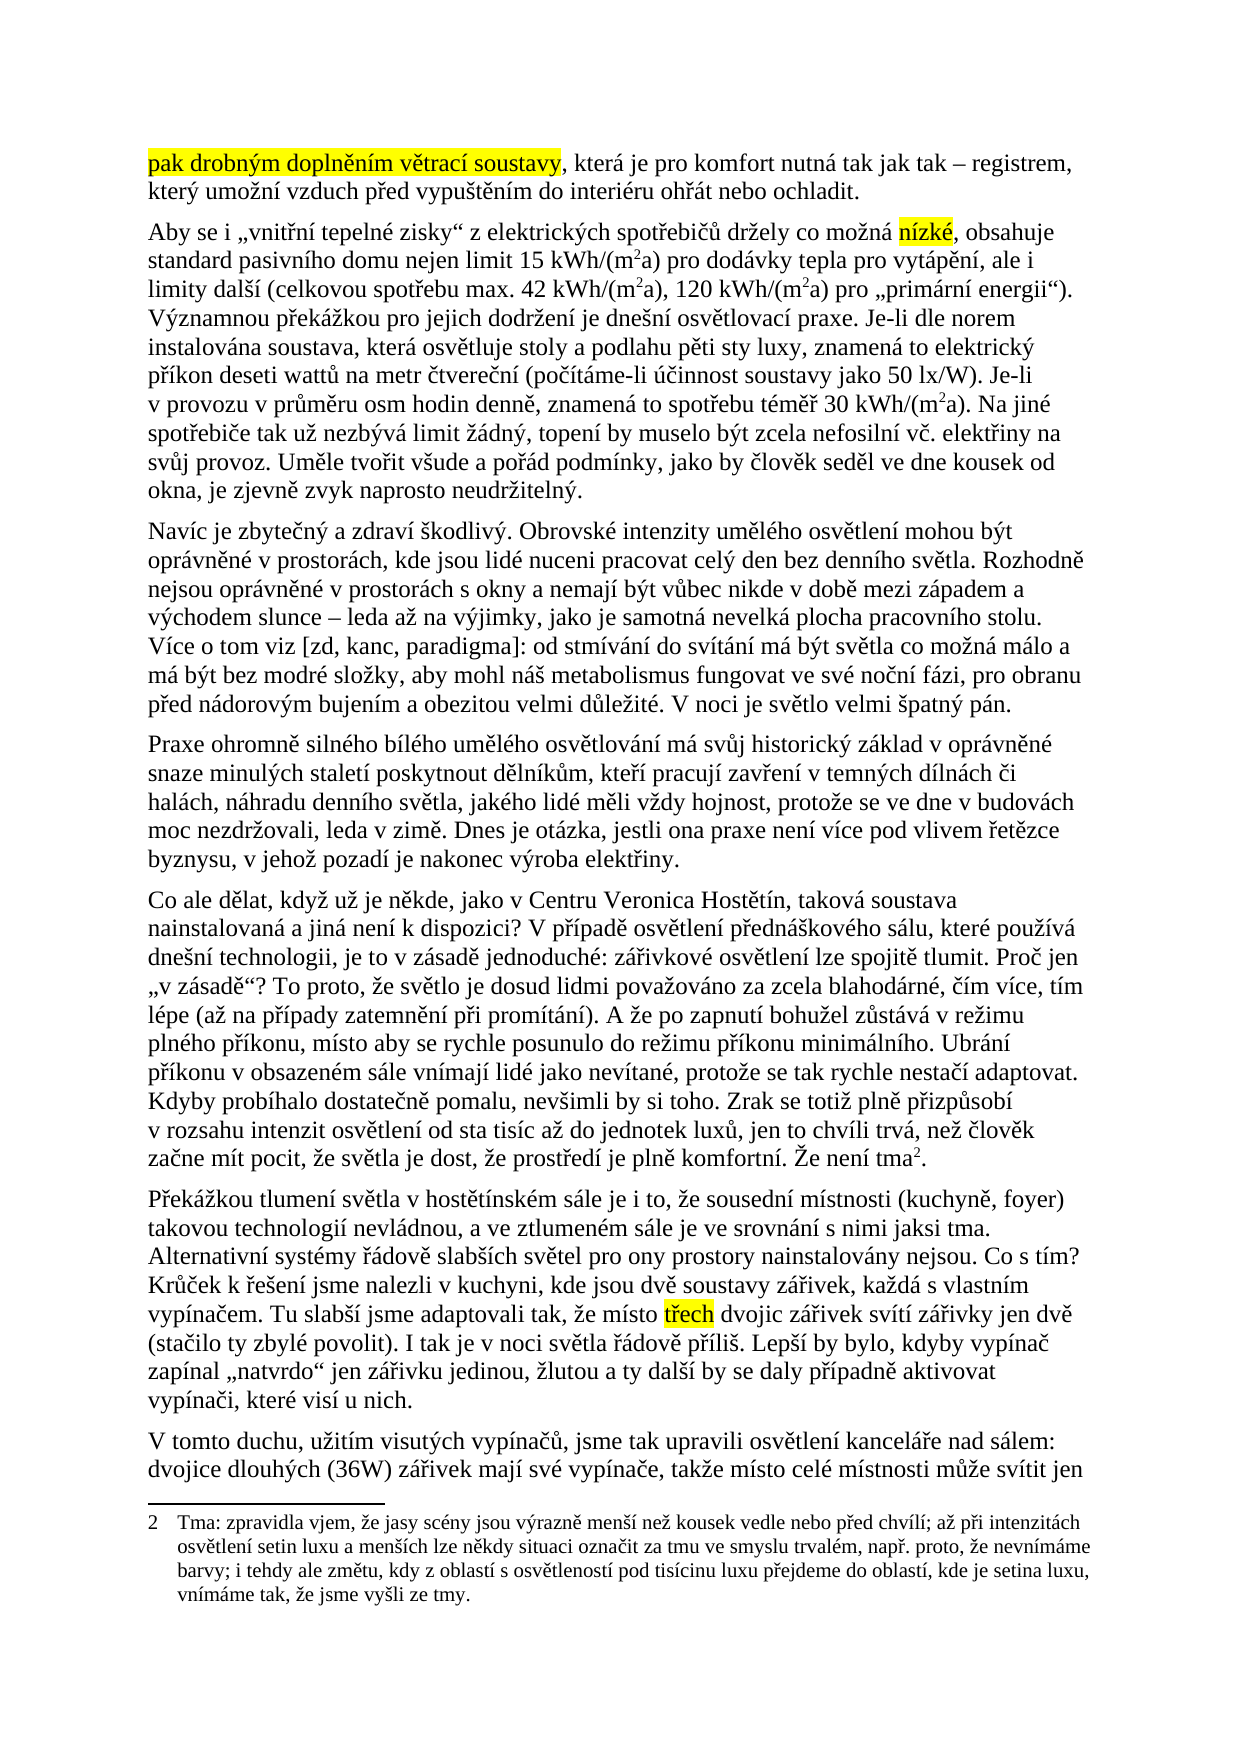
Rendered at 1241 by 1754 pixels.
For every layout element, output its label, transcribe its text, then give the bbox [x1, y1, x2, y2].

text Navíc je zbytečný a zdraví škodlivý. Obrovské intenzity umělého osvětlení mohou být oprávněné v prostorách, kde jsou lidé nuceni pracovat celý den bez denního světla. Rozhodně nejsou oprávněné v prostorách s okny a nemají být vůbec nikde v době mezi západem a východem slunce – leda až na výjimky, jako je samotná nevelká plocha pracovního stolu. Více o tom viz [zd, kanc, paradigma]: od stmívání do svítání má být světla co možná málo a má být bez modré složky, aby mohl náš metabolismus fungovat ve své noční fázi, pro obranu před nádorovým bujením a obezitou velmi důležité. V noci je světlo velmi špatný pán. [148, 516, 1092, 717]
text Překážkou tlumení světla v hostětínském sále je i to, že sousední místnosti (kuchyně, foyer) takovou technologií nevládnou, a ve ztlumeném sále je ve srovnání s nimi jaksi tma. Alternativní systémy řádově slabších světel pro ony prostory nainstalovány nejsou. Co s tím? Krůček k řešení jsme nalezli v kuchyni, kde jsou dvě soustavy zářivek, každá s vlastním vypínačem. Tu slabší jsme adaptovali tak, že místo třech dvojic zářivek svítí zářivky jen dvě (stačilo ty zbylé povolit). I tak je v noci světla řádově příliš. Lepší by bylo, kdyby vypínač zapínal „natvrdo“ jen zářivku jedinou, žlutou a ty další by se daly případně aktivovat vypínači, které visí u nich. [148, 1184, 1092, 1414]
text Tma: zpravidla vjem, že jasy scény jsou výrazně menší než kousek vedle nebo před chvílí; až při intenzitách osvětlení setin luxu a menších lze někdy situaci označit za tmu ve smyslu trvalém, např. proto, že nevnímáme barvy; i tehdy ale změtu, kdy z oblastí s osvětleností pod tisícinu luxu přejdeme do oblastí, kde je setina luxu, vnímáme tak, že jsme vyšli ze tmy. [148, 1510, 1092, 1606]
text V tomto duchu, užitím visutých vypínačů, jsme tak upravili osvětlení kanceláře nad sálem: dvojice dlouhých (36W) zářivek mají své vypínače, takže místo celé místnosti může svítit jen [148, 1426, 1092, 1483]
text pak drobným doplněním větrací soustavy, která je pro komfort nutná tak jak tak – registrem, který umožní vzduch před vypuštěním do interiéru ohřát nebo ochladit. [148, 148, 1092, 205]
text Praxe ohromně silného bílého umělého osvětlování má svůj historický základ v oprávněné snaze minulých staletí poskytnout dělníkům, kteří pracují zavření v temných dílnách či halách, náhradu denního světla, jakého lidé měli vždy hojnost, protože se ve dne v budovách moc nezdržovali, leda v zimě. Dnes je otázka, jestli ona praxe není více pod vlivem řetězce byznysu, v jehož pozadí je nakonec výroba elektřiny. [148, 729, 1092, 873]
text Co ale dělat, když už je někde, jako v Centru Veronica Hostětín, taková soustava nainstalovaná a jiná není k dispozici? V případě osvětlení přednáškového sálu, které používá dnešní technologii, je to v zásadě jednoduché: zářivkové osvětlení lze spojitě tlumit. Proč jen „v zásadě“? To proto, že světlo je dosud lidmi považováno za zcela blahodárné, čím více, tím lépe (až na případy zatemnění při promítání). A že po zapnutí bohužel zůstává v režimu plného příkonu, místo aby se rychle posunulo do režimu příkonu minimálního. Ubrání příkonu v obsazeném sále vnímají lidé jako nevítané, protože se tak rychle nestačí adaptovat. Kdyby probíhalo dostatečně pomalu, nevšimli by si toho. Zrak se totiž plně přizpůsobí v rozsahu intenzit osvětlení od sta tisíc až do jednotek luxů, jen to chvíli trvá, než člověk začne mít pocit, že světla je dost, že prostředí je plně komfortní. Že není tma. [148, 885, 1092, 1172]
text Aby se i „vnitřní tepelné zisky“ z elektrických spotřebičů držely co možná nízké, obsahuje standard pasivního domu nejen limit 15 kWh/(m2a) pro dodávky tepla pro vytápění, ale i limity další (celkovou spotřebu max. 42 kWh/(m2a), 120 kWh/(m2a) pro „primární energii“). Významnou překážkou pro jejich dodržení je dnešní osvětlovací praxe. Je-li dle norem instalována soustava, která osvětluje stoly a podlahu pěti sty luxy, znamená to elektrický příkon deseti wattů na metr čtvereční (počítáme-li účinnost soustavy jako 50 lx/W). Je-li v provozu v průměru osm hodin denně, znamená to spotřebu téměř 30 kWh/(m2a). Na jiné spotřebiče tak už nezbývá limit žádný, topení by muselo být zcela nefosilní vč. elektřiny na svůj provoz. Uměle tvořit všude a pořád podmínky, jako by člověk seděl ve dne kousek od okna, je zjevně zvyk naprosto neudržitelný. [148, 217, 1092, 504]
